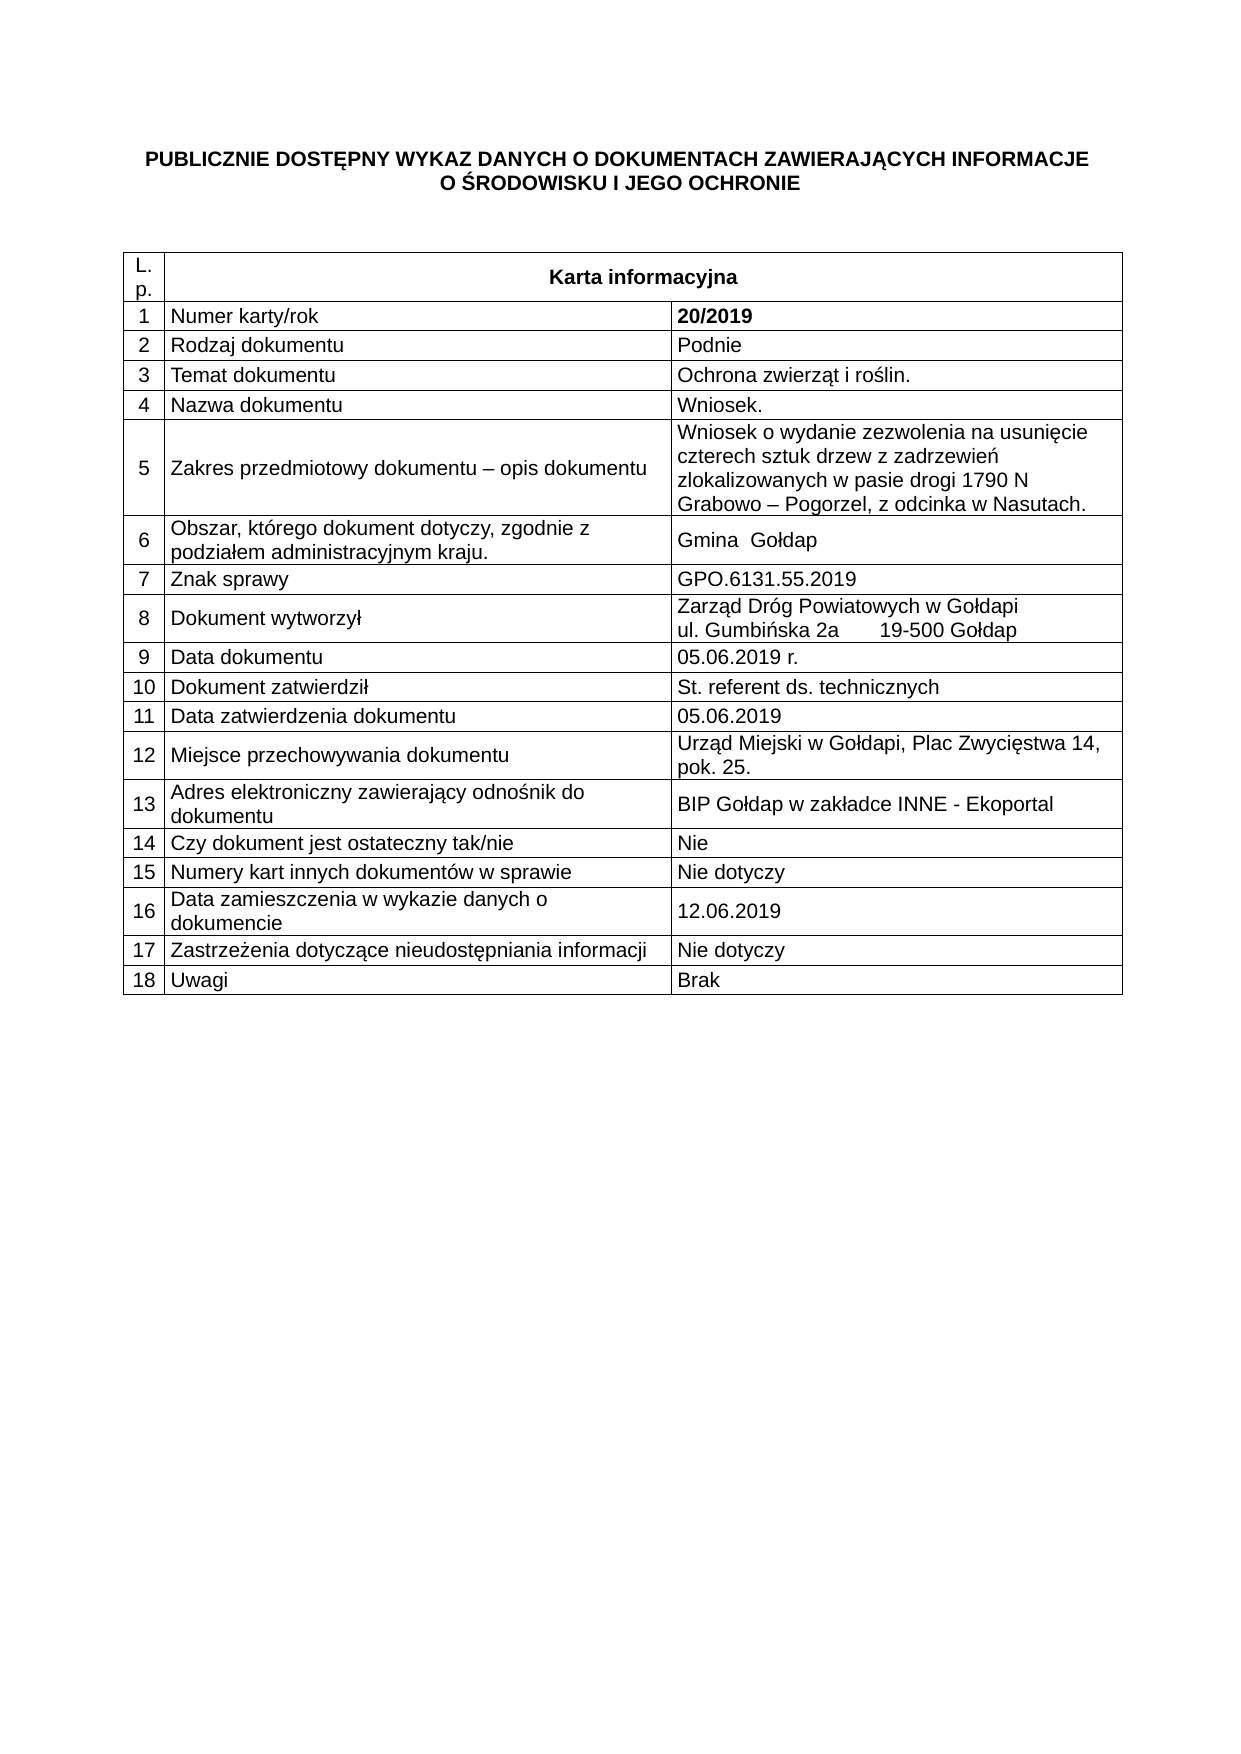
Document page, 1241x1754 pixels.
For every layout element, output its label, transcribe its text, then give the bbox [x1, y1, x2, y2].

table_cell Data zatwierdzenia dokumentu [165, 702, 671, 731]
table_cell 5 [124, 420, 164, 515]
table_cell Podnie [672, 331, 1122, 360]
table_cell Rodzaj dokumentu [165, 331, 671, 360]
table_cell Dokument wytworzył [165, 595, 671, 642]
table_cell Zastrzeżenia dotyczące nieudostępniania informacji [165, 936, 671, 965]
table_cell 05.06.2019 r. [672, 643, 1122, 671]
table_cell Dokument zatwierdził [165, 673, 671, 701]
table_cell Ochrona zwierząt i roślin. [672, 361, 1122, 389]
table_cell Czy dokument jest ostateczny tak/nie [165, 829, 671, 857]
table_cell 12 [124, 732, 164, 779]
table_cell 17 [124, 936, 164, 965]
table_cell Gmina Gołdap [672, 516, 1122, 564]
table_cell Numer karty/rok [165, 302, 671, 330]
table_cell Adres elektroniczny zawierający odnośnik do dokumentu [165, 780, 671, 827]
table_cell 13 [124, 780, 164, 827]
table_cell 3 [124, 361, 164, 389]
table_cell BIP Gołdap w zakładce INNE - Ekoportal [672, 780, 1122, 827]
table_header L. p. [124, 253, 164, 301]
table_cell Wniosek o wydanie zezwolenia na usunięcie czterech sztuk drzew z zadrzewień zlokalizowanych w pasie drogi 1790 N Grabowo – Pogorzel, z odcinka w Nasutach. [672, 420, 1122, 515]
table_cell 15 [124, 858, 164, 887]
table_cell Zarząd Dróg Powiatowych w Gołdapi ul. Gumbińska 2a 19-500 Gołdap [672, 595, 1122, 642]
table_cell 6 [124, 516, 164, 564]
table_cell Wniosek. [672, 391, 1122, 419]
table_cell 18 [124, 966, 164, 994]
table_cell Uwagi [165, 966, 671, 994]
table_cell 12.06.2019 [672, 888, 1122, 935]
table_cell Data dokumentu [165, 643, 671, 671]
table_cell GPO.6131.55.2019 [672, 565, 1122, 593]
table_cell Nie dotyczy [672, 936, 1122, 965]
table_cell Nie [672, 829, 1122, 857]
table_cell 9 [124, 643, 164, 671]
table_cell 1 [124, 302, 164, 330]
table_cell 10 [124, 673, 164, 701]
table_cell Data zamieszczenia w wykazie danych o dokumencie [165, 888, 671, 935]
table_cell Nazwa dokumentu [165, 391, 671, 419]
table_cell Temat dokumentu [165, 361, 671, 389]
table_cell Numery kart innych dokumentów w sprawie [165, 858, 671, 887]
table_cell Zakres przedmiotowy dokumentu – opis dokumentu [165, 420, 671, 515]
table_cell 2 [124, 331, 164, 360]
table_cell 16 [124, 888, 164, 935]
table_cell 14 [124, 829, 164, 857]
table_cell 11 [124, 702, 164, 731]
table_cell 7 [124, 565, 164, 593]
text PUBLICZNIE DOSTĘPNY WYKAZ DANYCH O DOKUMENTACH ZAWIERAJĄCYCH INFORMACJE O ŚRODOWISKU I JEGO OCHRONIE [118, 147, 1122, 195]
table_cell St. referent ds. technicznych [672, 673, 1122, 701]
table_cell 8 [124, 595, 164, 642]
table_cell 05.06.2019 [672, 702, 1122, 731]
table_cell Znak sprawy [165, 565, 671, 593]
table_cell Miejsce przechowywania dokumentu [165, 732, 671, 779]
table_cell Brak [672, 966, 1122, 994]
table_cell 4 [124, 391, 164, 419]
table_cell Nie dotyczy [672, 858, 1122, 887]
table_cell Urząd Miejski w Gołdapi, Plac Zwycięstwa 14, pok. 25. [672, 732, 1122, 779]
table_cell Obszar, którego dokument dotyczy, zgodnie z podziałem administracyjnym kraju. [165, 516, 671, 564]
table_header Karta informacyjna [165, 253, 1122, 301]
table_cell 20/2019 [672, 302, 1122, 330]
